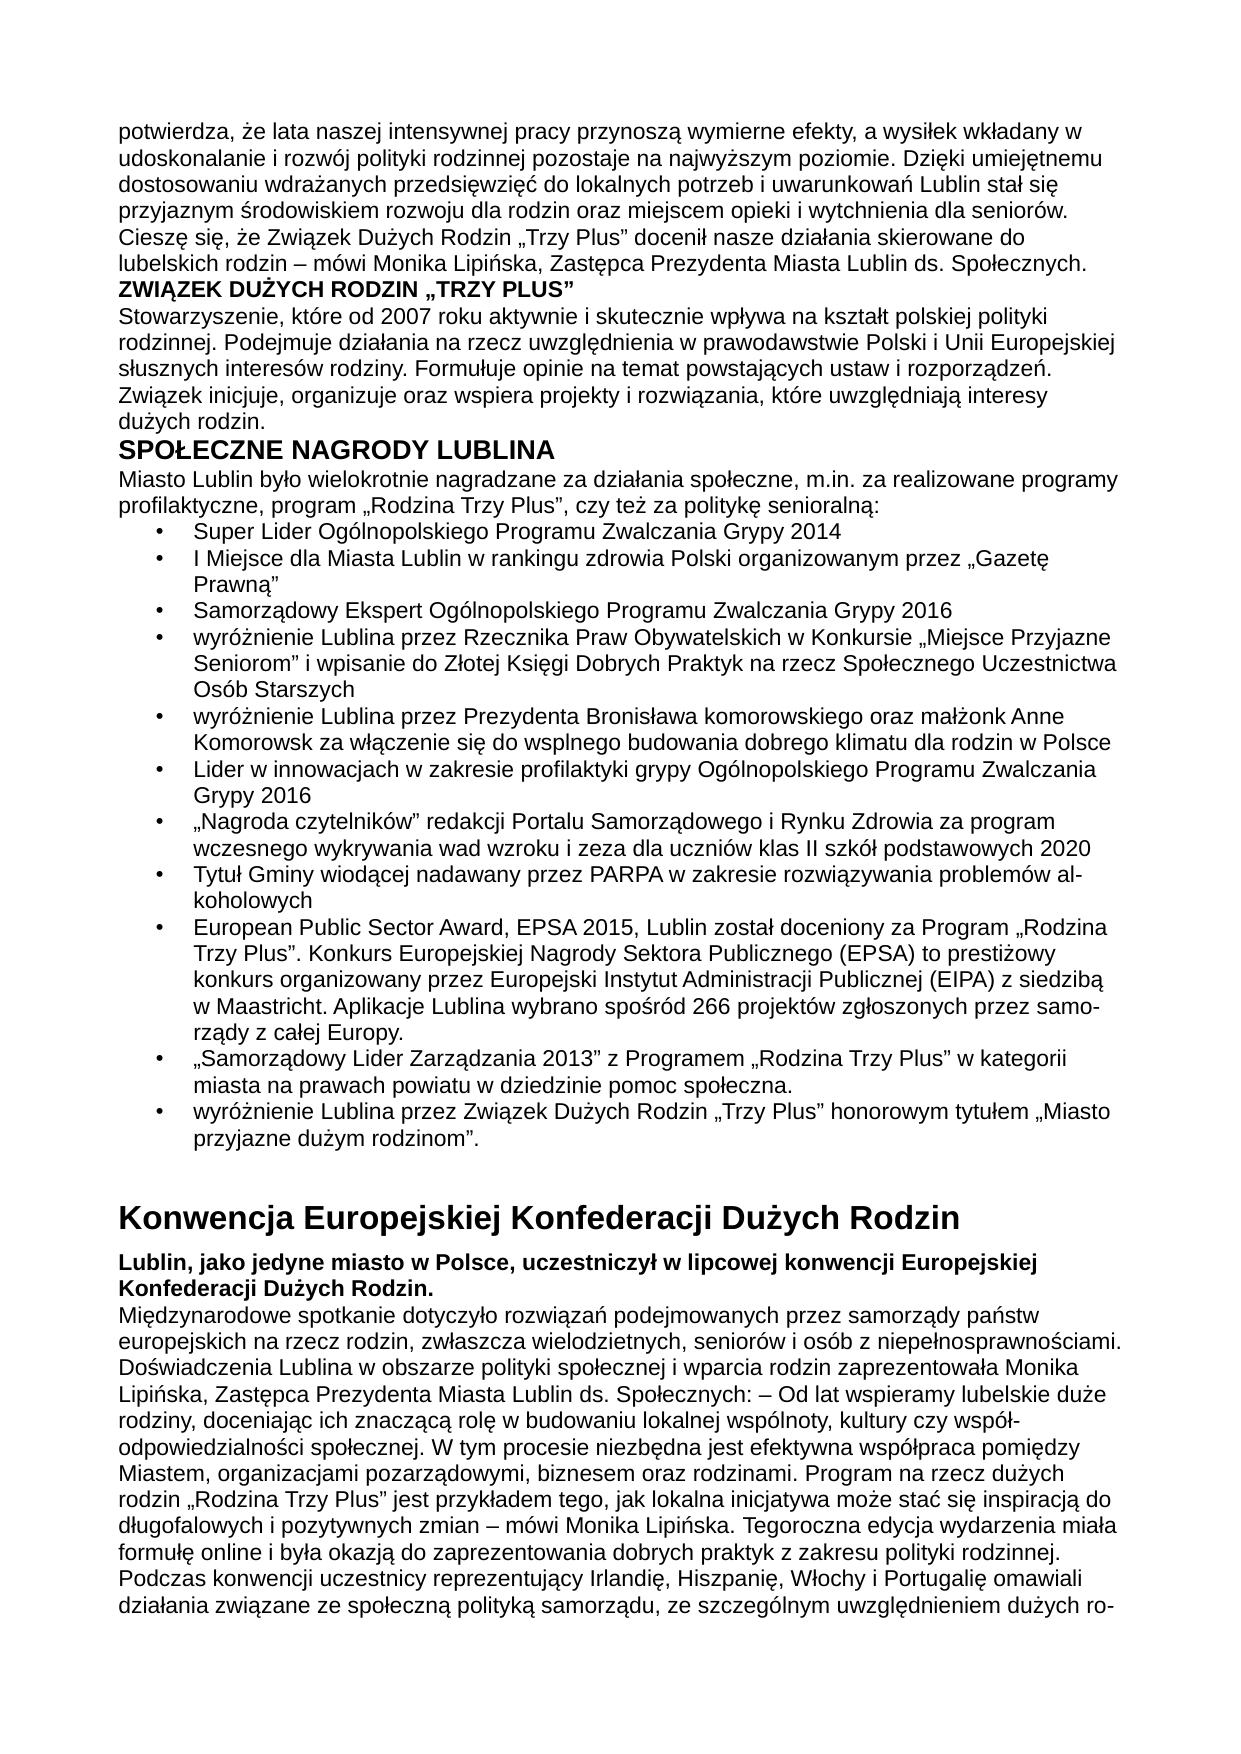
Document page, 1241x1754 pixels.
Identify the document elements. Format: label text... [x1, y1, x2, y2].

list Samorządowy Ekspert Ogólno­polskiego Programu Zwalcza­nia Grypy 2016 [156, 597, 1122, 624]
text ZWIĄZEK DUŻYCH RODZIN „TRZY PLUS” [118, 276, 1122, 303]
text Międzynarodowe spotkanie do­tyczyło rozwiązań podejmowa­nych przez samorządy państw europejskich na rzecz rodzin, zwłaszcza wielodzietnych, seniorów i osób z niepełno­sprawnościami. Doświadcze­nia Lublina w obszarze polityki społecznej i wparcia rodzin za­prezentowała Monika Lipińska, Zastępca Prezydenta Miasta Lublin ds. Społecznych: – Od lat wspieramy lubelskie duże rodziny, doceniając ich znaczą­cą rolę w budowaniu lokalnej wspólnoty, kultury czy współ­odpowiedzialności społecznej. W tym procesie niezbędna jest efektywna współpraca pomię­dzy Miastem, organizacjami po­zarządowymi, biznesem oraz rodzinami. Program na rzecz dużych rodzin „Rodzina Trzy Plus” jest przykładem tego, jak lokalna inicjatywa może stać się inspiracją do długofalowych i pozytywnych zmian – mówi Monika Lipińska. Tegoroczna edycja wyda­rzenia miała formułę online i była okazją do zaprezento­wania dobrych praktyk z za­kresu polityki rodzinnej. Podczas konwencji uczestni­cy reprezentujący Irlandię, Hiszpanię, Włochy i Portuga­lię omawiali działania zwią­zane ze społeczną polityką samorządu, ze szczególnym uwzględnieniem dużych ro­ [118, 1302, 1122, 1618]
text Miasto Lublin było wielokrot­nie nagradzane za działania społeczne, m.in. za realizowa­ne programy profilaktyczne, pro­gram „Rodzina Trzy Plus”, czy też za politykę senioralną: [118, 466, 1122, 518]
list Lider w innowacjach w zakresie profilaktyki grypy Ogólnopol­skiego Programu Zwalczania Grypy 2016 [156, 756, 1122, 808]
list „Nagroda czytelników” redak­cji Portalu Samorządowego i Rynku Zdrowia za program wczesnego wykrywania wad wzroku i zeza dla uczniów klas II szkół podstawowych 2020 [156, 808, 1122, 861]
list wyróżnienie Lublina przez Pre­zydenta Bronisława komo­rowskiego oraz małżonk Anne Komorowsk za włączenie się do wsplnego budowania dobrego klimatu dla rodzin w Polsce [156, 703, 1122, 756]
list European Public Sector Award, EPSA 2015, Lublin został do­ceniony za Program „Rodzina Trzy Plus”. Konkurs Europejskiej Nagrody Sektora Publicznego (EPSA) to prestiżowy konkurs organizowany przez Euro­pejski Instytut Administracji Publicznej (EIPA) z siedzibą w Maastricht. Aplikacje Lublina wybrano spośród 266 projek­tów zgłoszonych przez samo­rządy z całej Europy. [156, 914, 1122, 1045]
text potwierdza, że lata naszej intensywnej pracy przynoszą wymierne efekty, a wysiłek wkładany w udo­skonalanie i rozwój polityki rodzinnej pozostaje na naj­wyższym poziomie. Dzięki umiejętnemu dostosowaniu wdrażanych przedsięwzięć do lokalnych potrzeb i uwarun­kowań Lublin stał się przyja­znym środowiskiem rozwoju dla rodzin oraz miejscem opie­ki i wytchnienia dla seniorów. Cieszę się, że Związek Dużych Rodzin „Trzy Plus” docenił nasze działania skierowane do lubelskich rodzin – mówi Monika Lipińska, Zastępca Prezydenta Miasta Lublin ds. Społecznych. [118, 118, 1122, 276]
list Super Lider Ogólnopolskiego Programu Zwalczania Grypy 2014 [156, 518, 1122, 545]
list wyróżnienie Lublina przez Rzecznika Praw Obywatelskich w Konkursie „Miejsce Przyjazne Seniorom” i wpisanie do Zło­tej Księgi Dobrych Praktyk na rzecz Społecznego Uczestnic­twa Osób Starszych [156, 624, 1122, 703]
list wyróżnienie Lublina przez Zwią­zek Dużych Rodzin „Trzy Plus” honorowym tytułem „Miasto przyjazne dużym rodzinom”. [156, 1098, 1122, 1151]
text Stowarzyszenie, które od 2007 roku aktywnie i skutecznie wpływa na kształt polskiej polityki rodzinnej. Podejmuje działa­nia na rzecz uwzględnienia w prawodawstwie Polski i Unii Europejskiej słusznych interesów rodziny. Formułuje opinie na temat powstających ustaw i rozporządzeń. Związek inicjuje, organizuje oraz wspiera projekty i rozwiązania, które uwzględniają interesy dużych rodzin. [118, 303, 1122, 434]
list I Miejsce dla Miasta Lublin w rankingu zdrowia Polski or­ganizowanym przez „Gazetę Prawną” [156, 545, 1122, 597]
subtitle Konwencja Europejskiej Konfederacji Dużych Rodzin [118, 1198, 1122, 1236]
text SPOŁECZNE NAGRODY LUBLINA [118, 434, 1122, 466]
list Tytuł Gminy wiodącej nada­wany przez PARPA w zakresie rozwiązywania problemów al­koholowych [156, 861, 1122, 914]
list „Samorządowy Lider Zarzą­dzania 2013” z Programem „Rodzina Trzy Plus” w kategorii miasta na prawach powiatu w dziedzinie pomoc społeczna. [156, 1045, 1122, 1098]
text Lublin, jako jedyne miasto w Polsce, uczestniczył w lipcowej konwencji Europejskiej Konfederacji Dużych Rodzin. [118, 1249, 1122, 1302]
